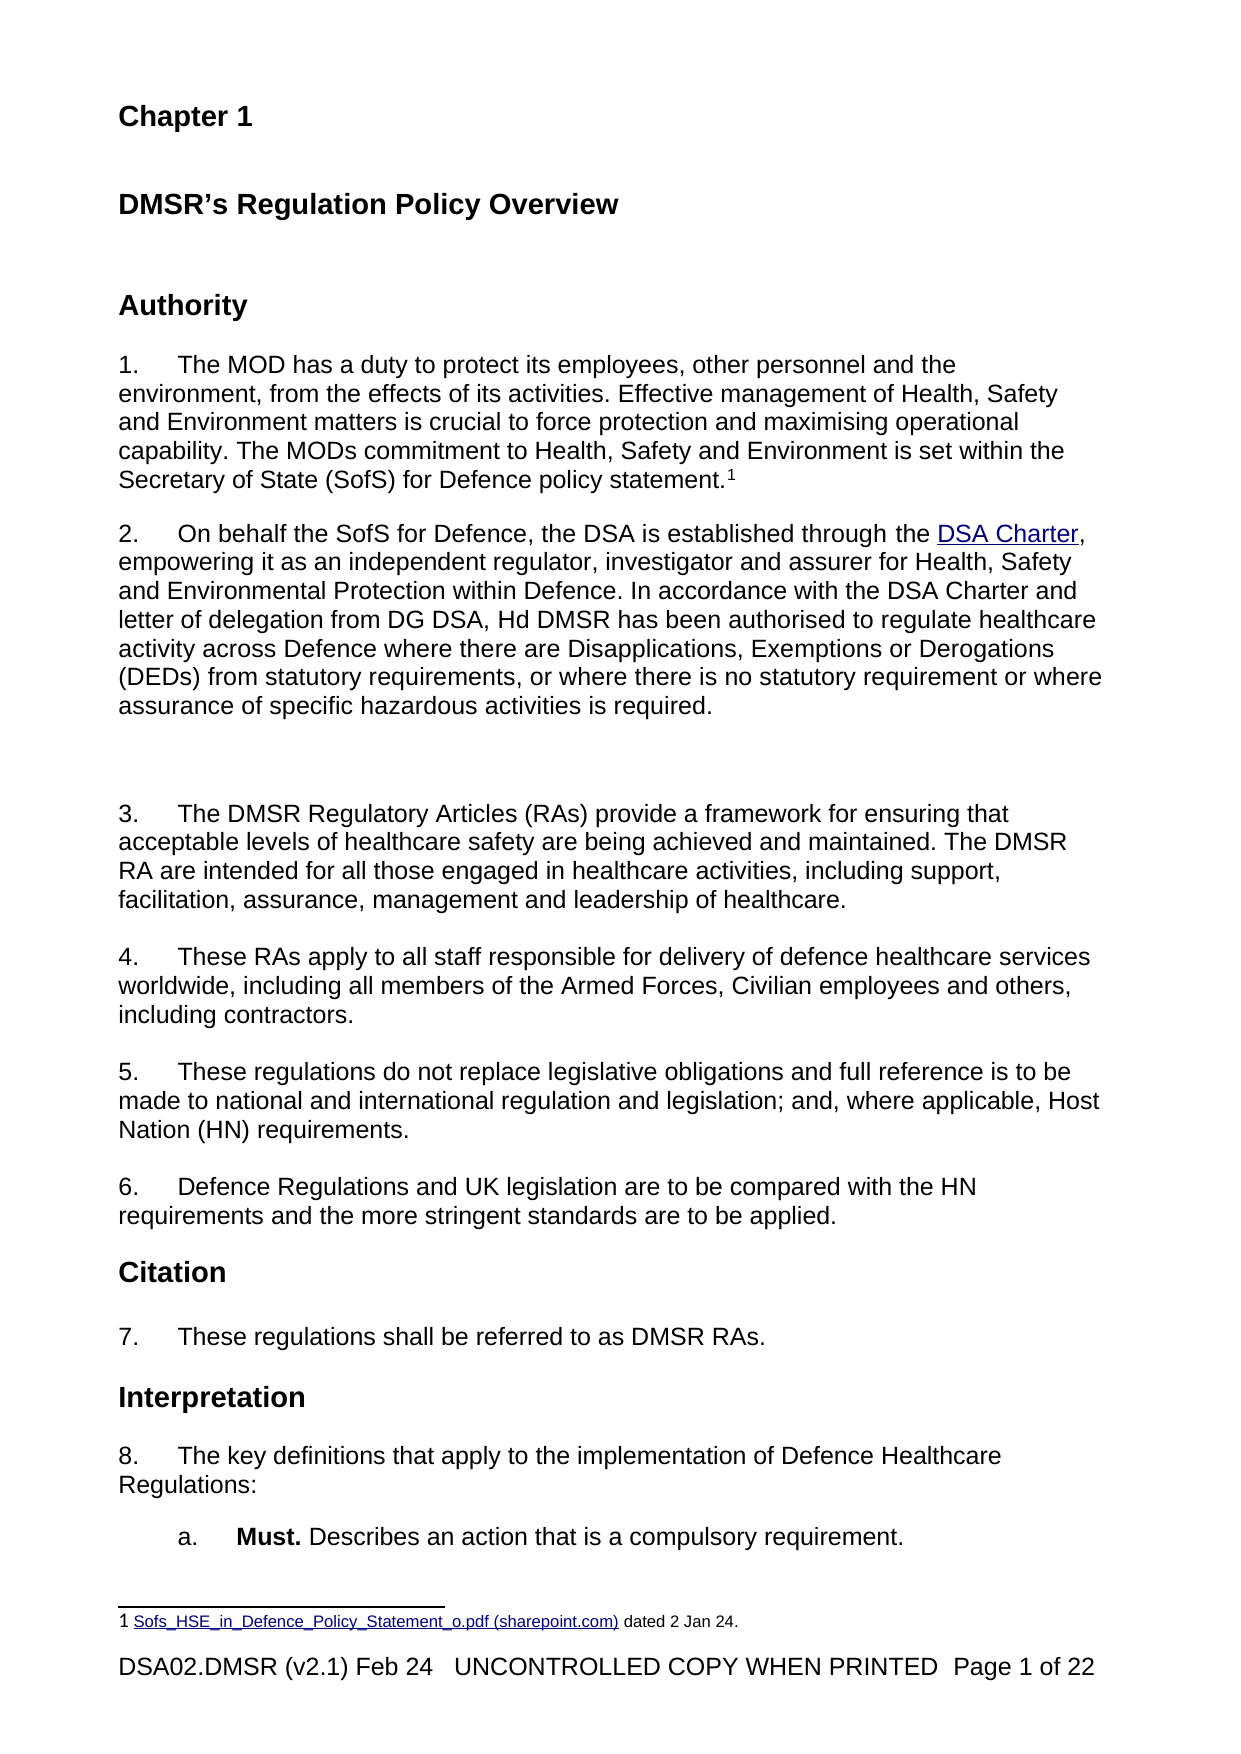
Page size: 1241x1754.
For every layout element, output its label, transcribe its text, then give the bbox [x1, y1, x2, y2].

subtitle Chapter 1 [118, 99, 1107, 132]
list Defence Regulations and UK legislation are to be compared with the HN requirements and the more stringent standards are to be applied. [118, 1172, 1107, 1230]
subtitle Authority [118, 288, 1107, 322]
list The MOD has a duty to protect its employees, other personnel and the environment, from the effects of its activities. Effective management of Health, Safety and Environment matters is crucial to force protection and maximising operational capability. The MODs commitment to Health, Safety and Environment is set within the Secretary of State (SofS) for Defence policy statement. [118, 350, 1107, 494]
subtitle Citation [118, 1255, 1107, 1288]
list These RAs apply to all staff responsible for delivery of defence healthcare services worldwide, including all members of the Armed Forces, Civilian employees and others, including contractors. [118, 942, 1107, 1029]
list These regulations do not replace legislative obligations and full reference is to be made to national and international regulation and legislation; and, where applicable, Host Nation (HN) requirements. [118, 1057, 1107, 1144]
list Must. Describes an action that is a compulsory requirement. [177, 1522, 1107, 1550]
list These regulations shall be referred to as DMSR RAs. [118, 1322, 1107, 1380]
subtitle DMSR’s Regulation Policy Overview [118, 187, 1107, 221]
list The key definitions that apply to the implementation of Defence Healthcare Regulations: [118, 1441, 1107, 1499]
subtitle Interpretation [118, 1380, 1107, 1413]
list On behalf the SofS for Defence, the DSA is established through the DSA Charter, empowering it as an independent regulator, investigator and assurer for Health, Safety and Environmental Protection within Defence. In accordance with the DSA Charter and letter of delegation from DG DSA, Hd DMSR has been authorised to regulate healthcare activity across Defence where there are Disapplications, Exemptions or Derogations (DEDs) from statutory requirements, or where there is no statutory requirement or where assurance of specific hazardous activities is required. [118, 519, 1107, 720]
list The DMSR Regulatory Articles (RAs) provide a framework for ensuring that acceptable levels of healthcare safety are being achieved and maintained. The DMSR RA are intended for all those engaged in healthcare activities, including support, facilitation, assurance, management and leadership of healthcare. [118, 799, 1107, 914]
list Sofs_HSE_in_Defence_Policy_Statement_o.pdf (sharepoint.com) dated 2 Jan 24. [118, 1607, 1107, 1632]
